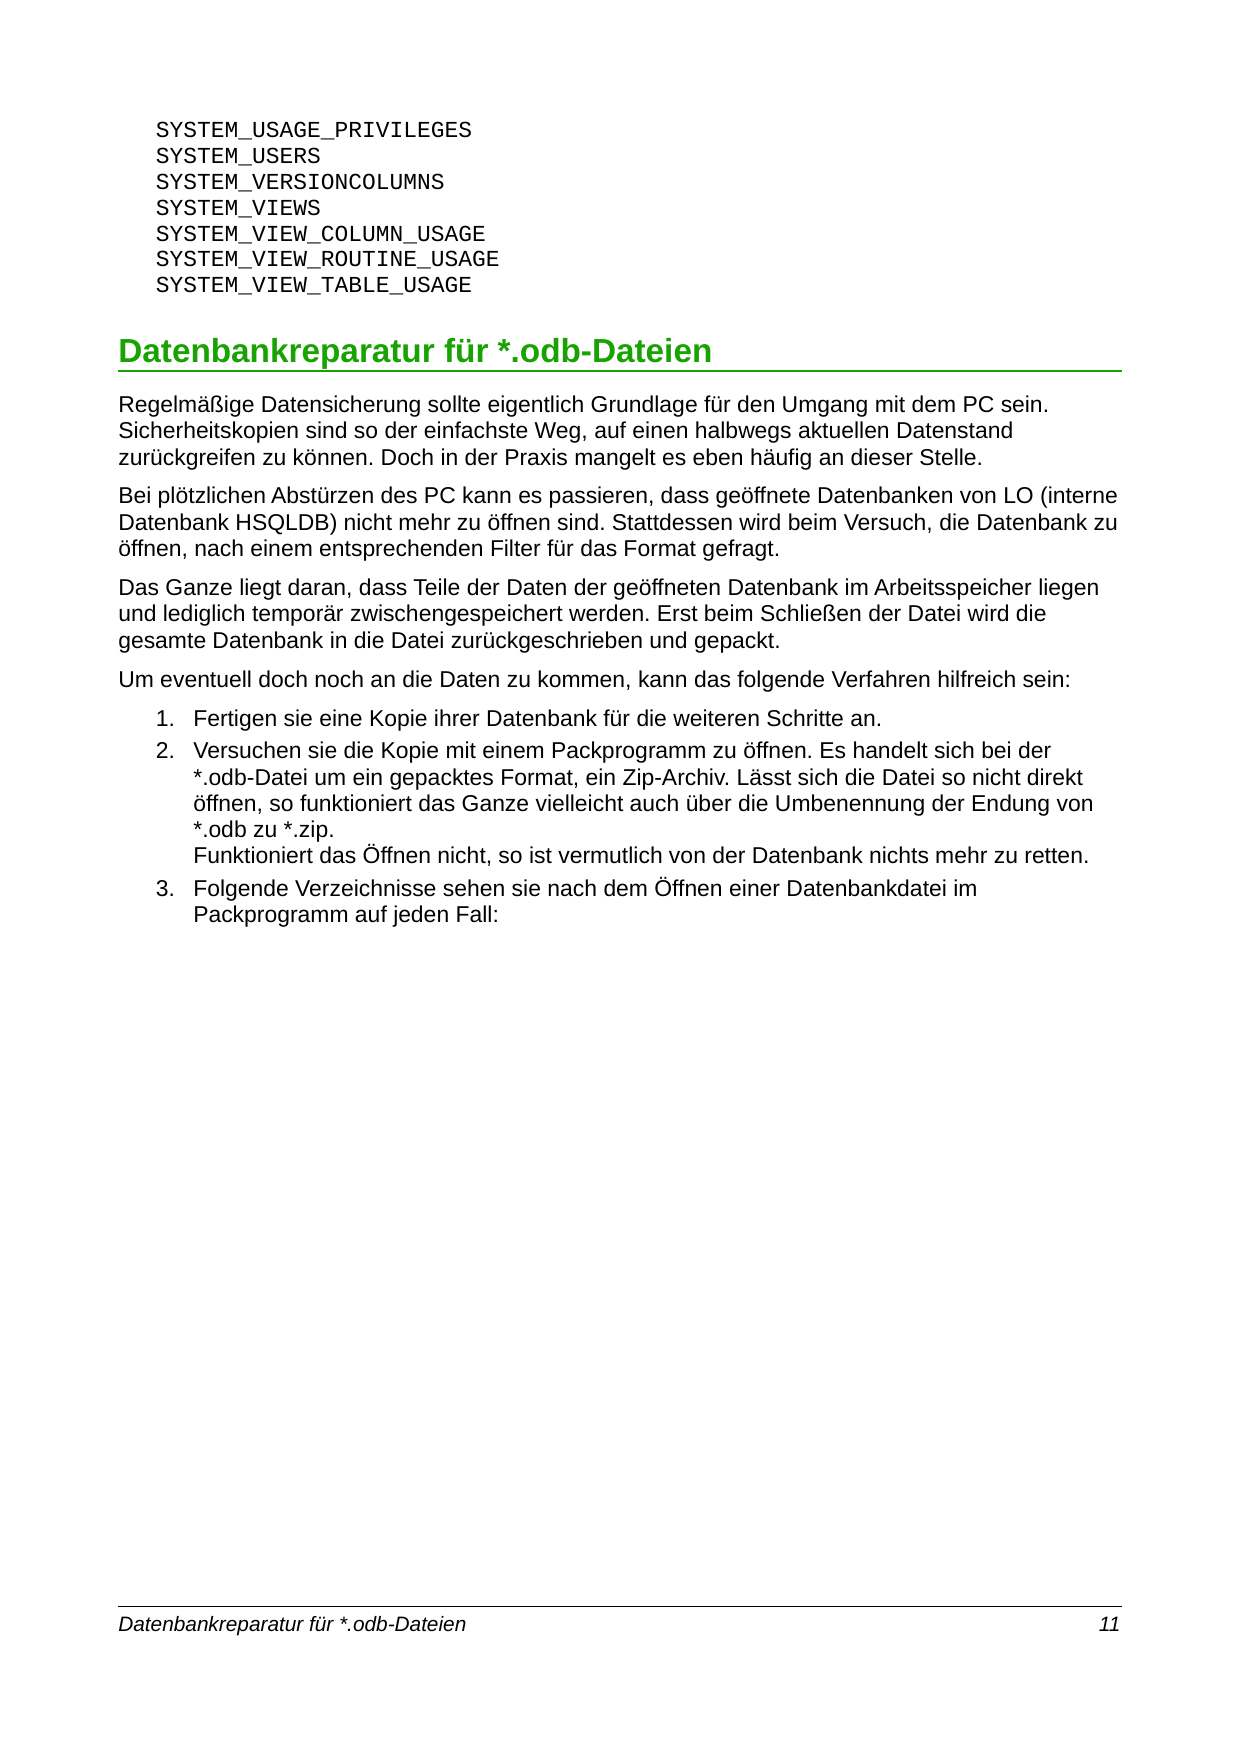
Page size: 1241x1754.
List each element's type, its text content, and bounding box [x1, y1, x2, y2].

text SYSTEM_USERS [156, 144, 1122, 170]
text Bei plötzlichen Abstürzen des PC kann es passieren, dass geöffnete Datenbanken von LO (interne Datenbank HSQLDB) nicht mehr zu öffnen sind. Stattdessen wird beim Versuch, die Datenbank zu öffnen, nach einem entsprechenden Filter für das Format gefragt. [118, 482, 1122, 562]
text SYSTEM_VIEWS [156, 196, 1122, 222]
list Fertigen sie eine Kopie ihrer Datenbank für die weiteren Schritte an. [156, 704, 1122, 731]
text Regelmäßige Datensicherung sollte eigentlich Grundlage für den Umgang mit dem PC sein. Sicherheitskopien sind so der einfachste Weg, auf einen halbwegs aktuellen Datenstand zurückgreifen zu können. Doch in der Praxis mangelt es eben häufig an dieser Stelle. [118, 391, 1122, 470]
text Das Ganze liegt daran, dass Teile der Daten der geöffneten Datenbank im Arbeitsspeicher liegen und lediglich temporär zwischengespeichert werden. Erst beim Schließen der Datei wird die gesamte Datenbank in die Datei zurückgeschrieben und gepackt. [118, 574, 1122, 653]
text SYSTEM_VIEW_COLUMN_USAGE [156, 222, 1122, 248]
text Um eventuell doch noch an die Daten zu kommen, kann das folgende Verfahren hilfreich sein: [118, 666, 1122, 692]
text SYSTEM_VIEW_TABLE_USAGE [156, 274, 1122, 300]
text SYSTEM_VERSIONCOLUMNS [156, 170, 1122, 196]
subtitle Datenbankreparatur für *.odb-Dateien [118, 332, 1122, 370]
list Versuchen sie die Kopie mit einem Packprogramm zu öffnen. Es handelt sich bei der *.odb‑Datei um ein gepacktes Format, ein Zip-Archiv. Lässt sich die Datei so nicht direkt öffnen, so funktioniert das Ganze vielleicht auch über die Umbenennung der Endung von *.odb zu *.zip. Funktioniert das Öffnen nicht, so ist vermutlich von der Datenbank nichts mehr zu retten. [156, 737, 1122, 869]
list Folgende Verzeichnisse sehen sie nach dem Öffnen einer Datenbankdatei im Packprogramm auf jeden Fall: [156, 875, 1122, 928]
text SYSTEM_VIEW_ROUTINE_USAGE [156, 248, 1122, 274]
text SYSTEM_USAGE_PRIVILEGES [156, 118, 1122, 144]
